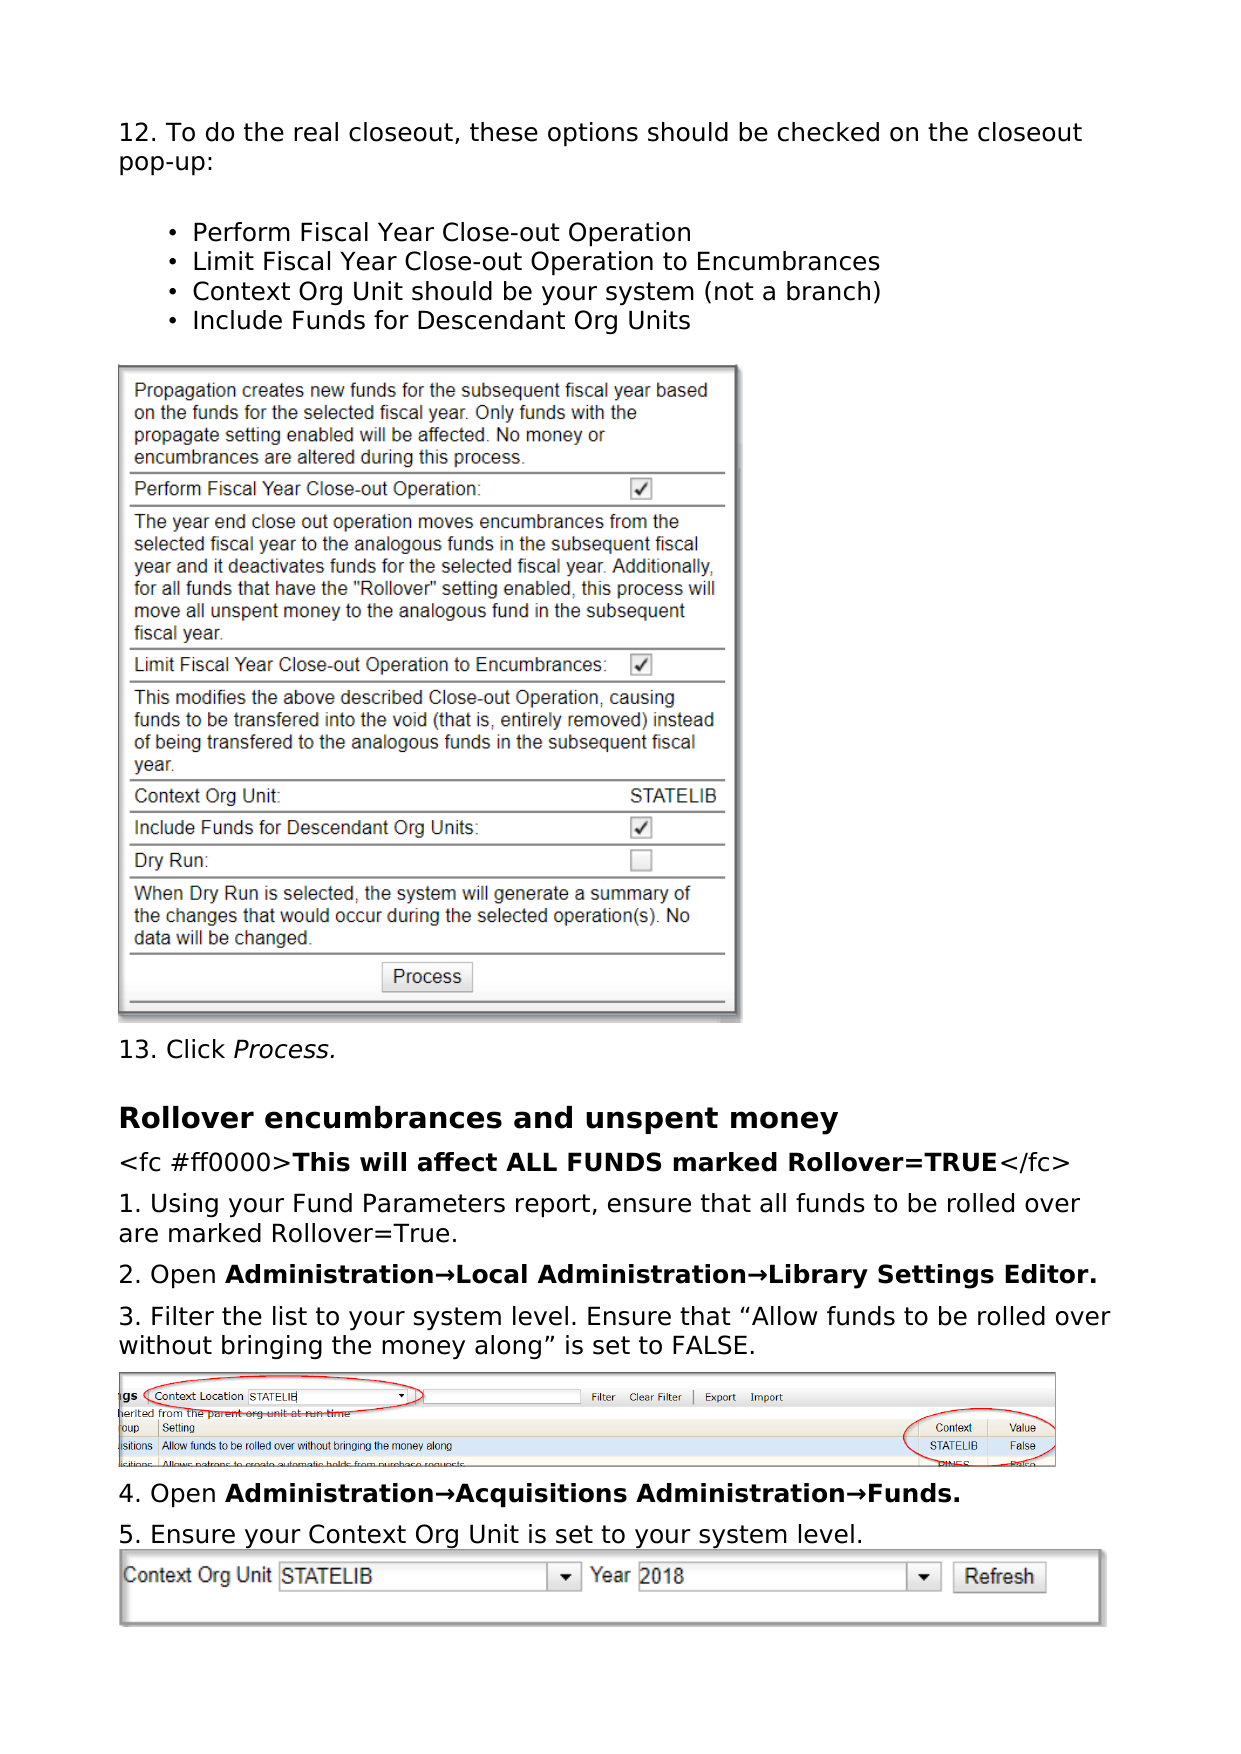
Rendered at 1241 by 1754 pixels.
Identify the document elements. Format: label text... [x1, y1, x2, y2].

text 13. Click Process. [118, 1035, 1122, 1064]
text 5. Ensure your Context Org Unit is set to your system level. [118, 1521, 1122, 1626]
text 3. Filter the list to your system level. Ensure that “Allow funds to be rolled over without bringing the money along” is set to FALSE. [118, 1302, 1122, 1360]
list Limit Fiscal Year Close-out Operation to Encumbrances [177, 248, 1122, 277]
picture [118, 1549, 1108, 1627]
list Context Org Unit should be your system (not a branch) [177, 277, 1122, 306]
text 2. Open Administration→Local Administration→Library Settings Editor. [118, 1260, 1122, 1289]
picture [118, 1372, 1056, 1467]
list Perform Fiscal Year Close-out Operation [177, 218, 1122, 248]
list Include Funds for Descendant Org Units [177, 306, 1122, 335]
picture [118, 364, 744, 1023]
text 12. To do the real closeout, these options should be checked on the closeout pop-up: [118, 118, 1122, 176]
text <fc #ff0000>This will affect ALL FUNDS marked Rollover=TRUE</fc> [118, 1148, 1122, 1177]
subtitle Rollover encumbrances and unspent money [118, 1101, 1122, 1135]
text 4. Open Administration→Acquisitions Administration→Funds. [118, 1479, 1122, 1508]
text 1. Using your Fund Parameters report, ensure that all funds to be rolled over are marked Rollover=True. [118, 1189, 1122, 1248]
